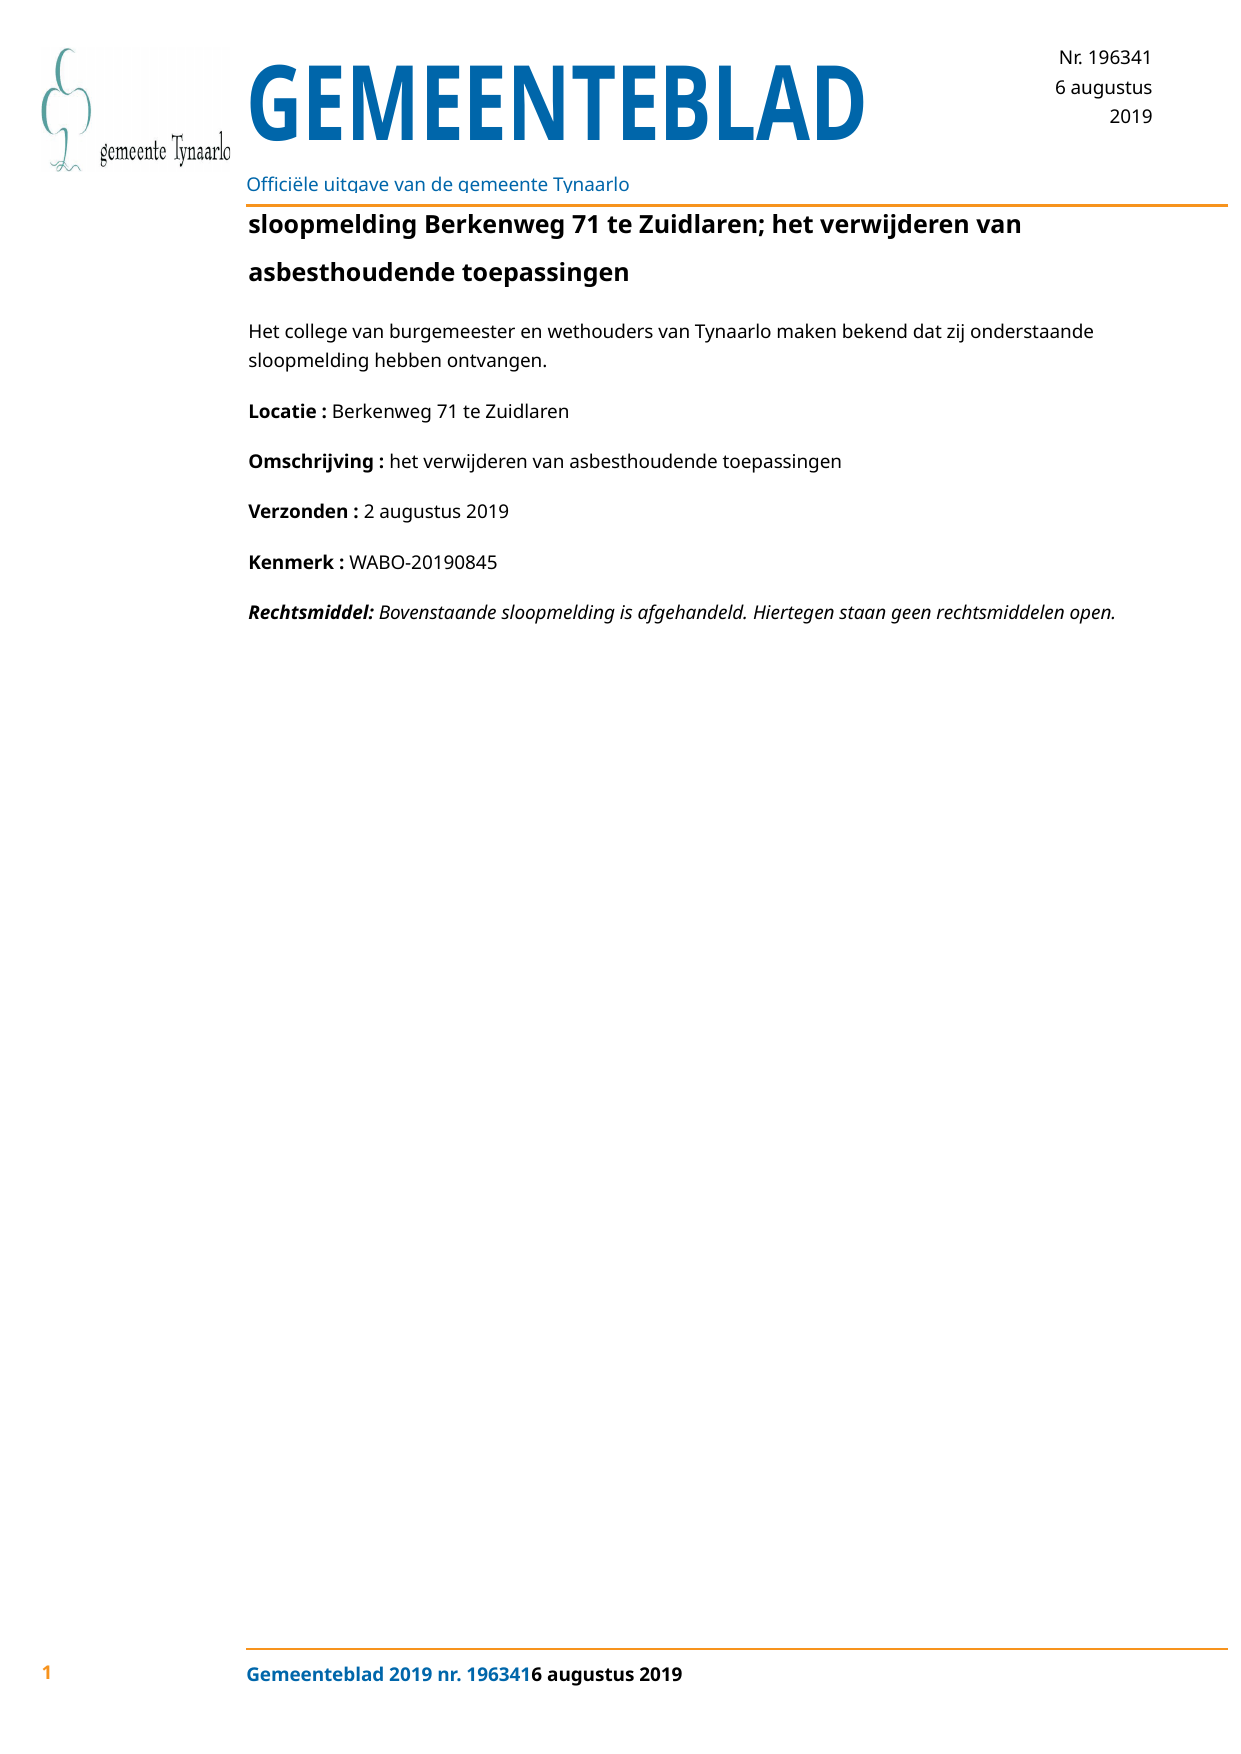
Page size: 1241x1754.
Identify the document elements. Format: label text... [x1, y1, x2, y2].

picture [41, 47, 231, 172]
text sloopmelding Berkenweg 71 te Zuidlaren; het verwijderen van asbesthoudende toepassingen [248, 207, 1152, 288]
text Locatie : Berkenweg 71 te Zuidlaren [248, 398, 1152, 424]
text Rechtsmiddel: Bovenstaande sloopmelding is afgehandeld. Hiertegen staan geen rechtsmiddelen open. [248, 599, 1152, 625]
text Verzonden : 2 augustus 2019 [248, 499, 1152, 524]
text Kenmerk : WABO-20190845 [248, 549, 1152, 575]
text Omschrijving : het verwijderen van asbesthoudende toepassingen [248, 448, 1152, 474]
text Het college van burgemeester en wethouders van Tynaarlo maken bekend dat zij onderstaande sloopmelding hebben ontvangen. [248, 318, 1152, 373]
